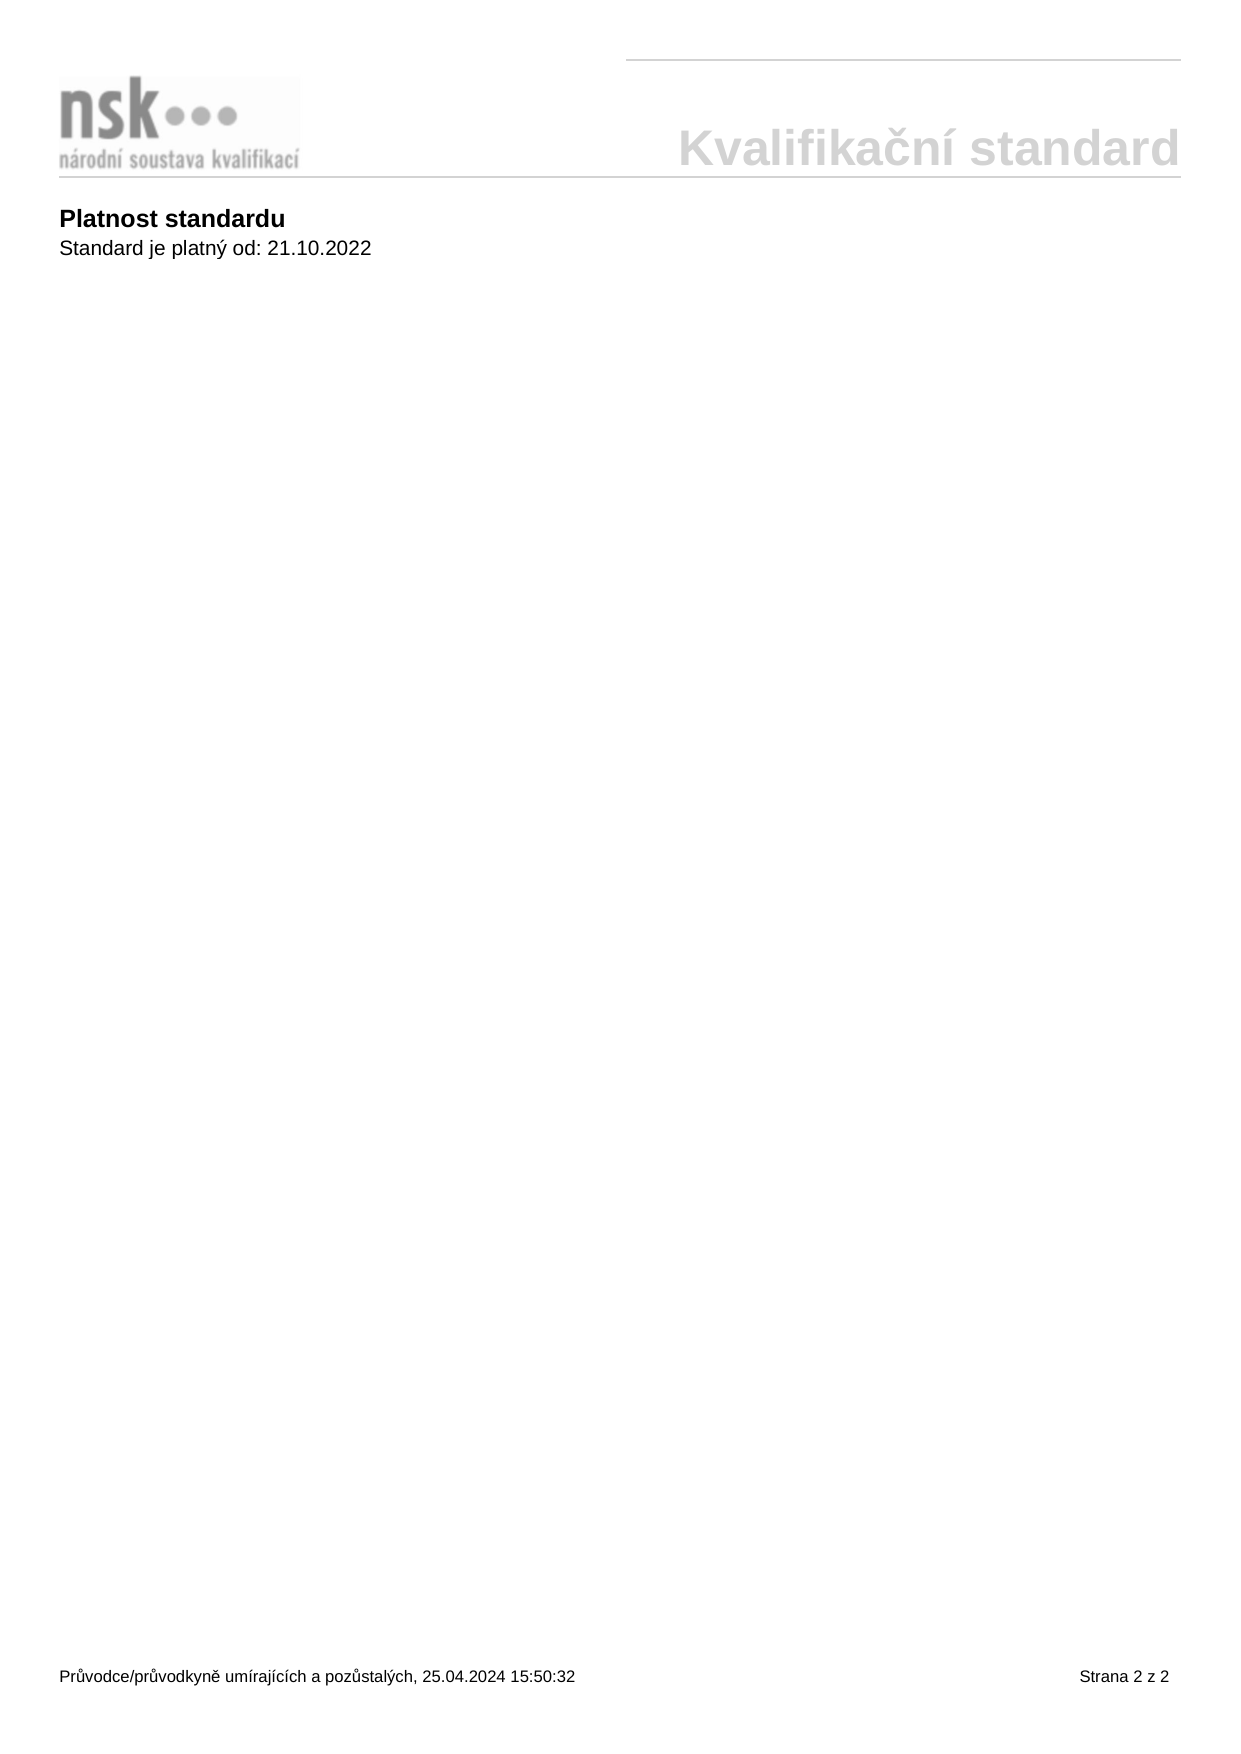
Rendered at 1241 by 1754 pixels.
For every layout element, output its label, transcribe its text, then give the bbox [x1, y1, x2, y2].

table_cell [59, 194, 483, 200]
table_cell Platnost standardu [59, 200, 1181, 236]
table_cell [862, 559, 1093, 859]
table_cell [59, 171, 483, 176]
table_cell [626, 259, 862, 559]
table_cell [484, 259, 620, 559]
table_cell [621, 59, 626, 170]
table_cell [484, 1159, 620, 1409]
table_cell [1169, 559, 1181, 859]
table_cell [59, 1159, 483, 1409]
table_cell [620, 259, 626, 559]
table_cell [626, 859, 862, 1159]
table_cell [1093, 194, 1169, 200]
table_cell [484, 559, 620, 859]
table_cell [1093, 1409, 1169, 1658]
table_cell [626, 559, 862, 859]
table_cell [626, 1159, 862, 1409]
table_cell [59, 559, 483, 859]
table_cell [59, 1409, 483, 1658]
table_cell [862, 259, 1093, 559]
table_cell [1169, 859, 1181, 1159]
table_cell [1169, 1159, 1181, 1409]
table_cell [862, 194, 1093, 200]
table_cell [59, 859, 483, 1159]
table_cell [484, 1409, 620, 1658]
table_cell [1093, 259, 1169, 559]
table_cell [862, 859, 1093, 1159]
table_cell [1093, 859, 1169, 1159]
table_cell [1169, 259, 1181, 559]
table_cell [1169, 1409, 1181, 1658]
table_cell [59, 259, 483, 559]
table_cell [484, 171, 620, 176]
picture [58, 59, 621, 171]
table_cell [1169, 194, 1181, 200]
table_cell [620, 1409, 626, 1658]
table_cell Strana 2 z 2 [862, 1658, 1169, 1694]
table_cell [626, 1409, 862, 1658]
table_cell [484, 194, 620, 200]
table_cell [620, 859, 626, 1159]
table_cell Standard je platný od: 21.10.2022 [59, 236, 1181, 259]
table_cell [620, 1159, 626, 1409]
table_cell [862, 1159, 1093, 1409]
table_cell Kvalifikační standard [626, 61, 1181, 176]
table_cell [59, 178, 1181, 194]
table_cell [484, 859, 620, 1159]
table_cell [1093, 559, 1169, 859]
table_cell Průvodce/průvodkyně umírajících a pozůstalých, 25.04.2024 15:50:32 [59, 1658, 862, 1694]
table_cell [620, 559, 626, 859]
table_cell [1093, 1159, 1169, 1409]
table_cell [862, 1409, 1093, 1658]
table_cell [1169, 1658, 1181, 1694]
table_cell [626, 194, 862, 200]
